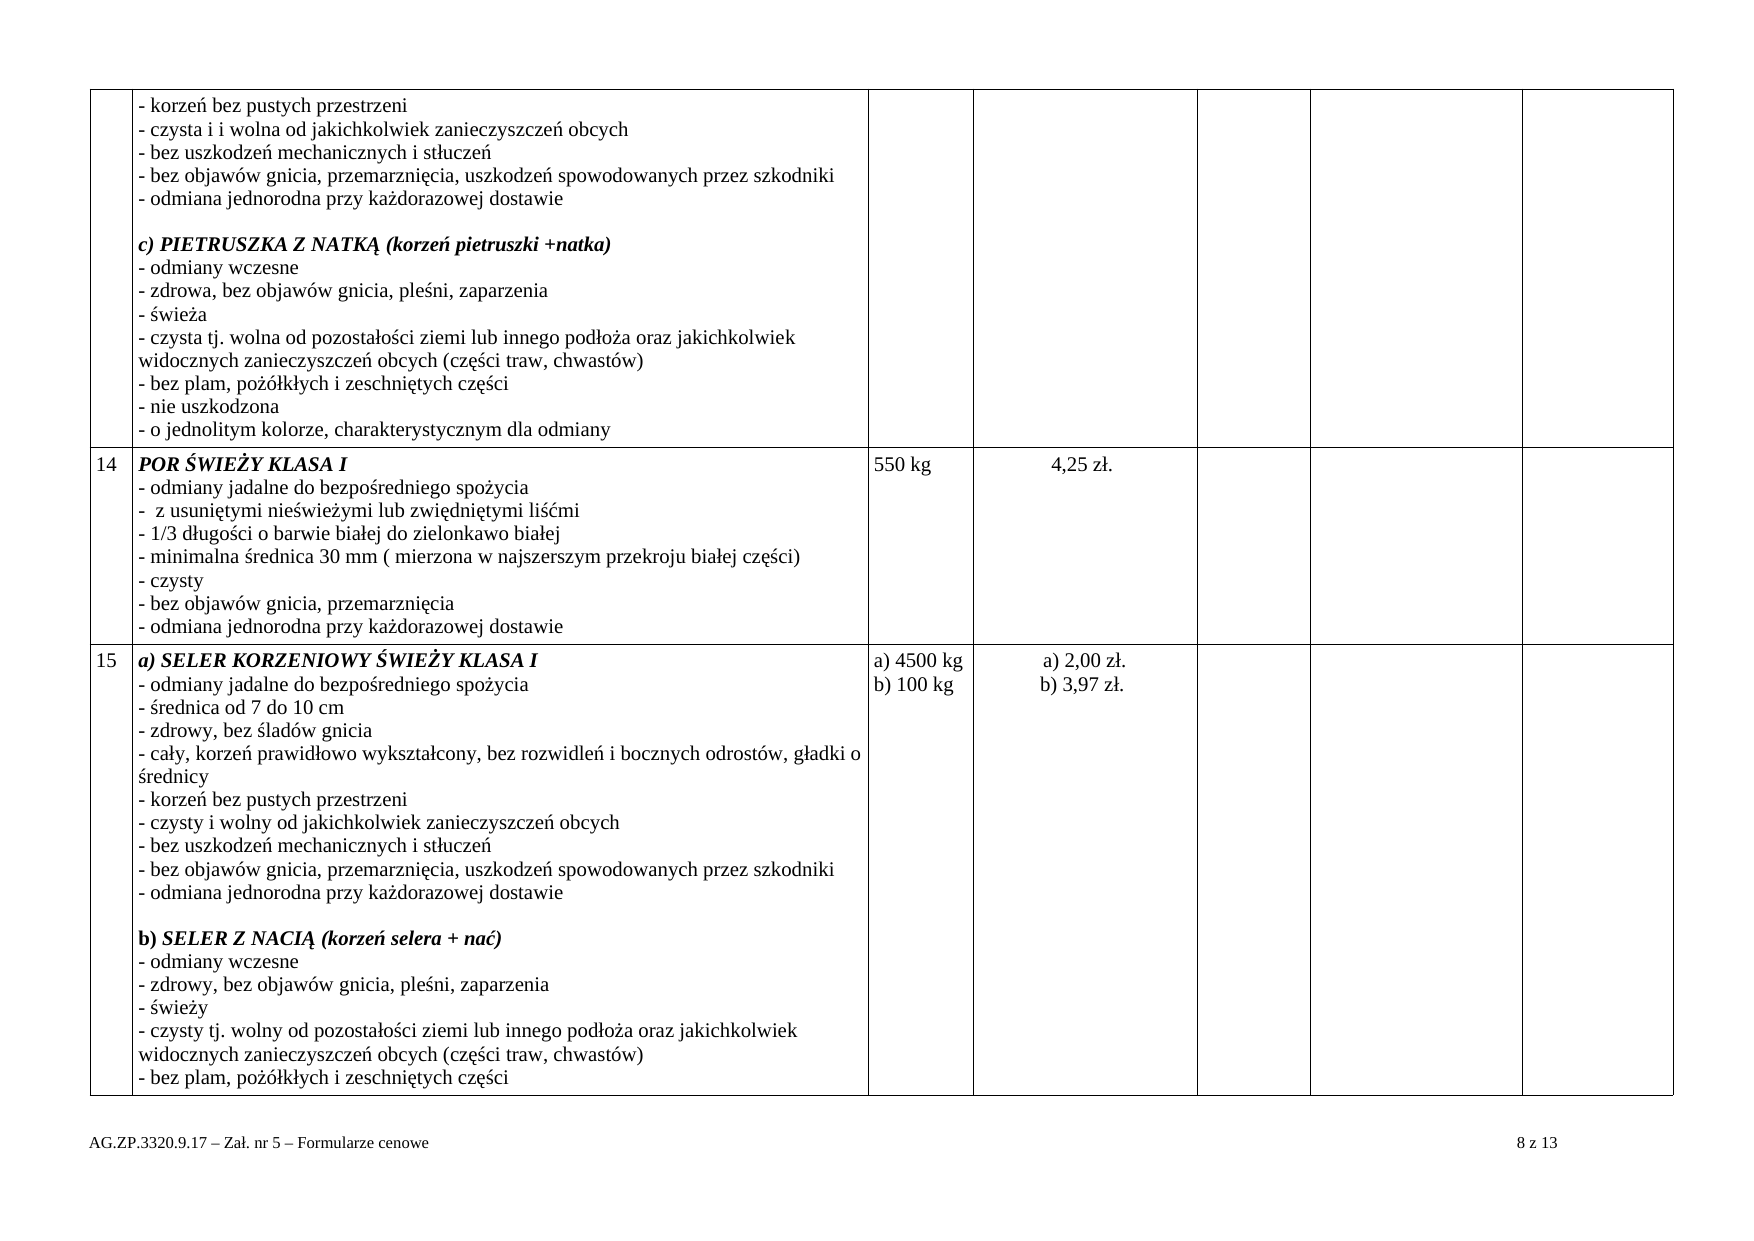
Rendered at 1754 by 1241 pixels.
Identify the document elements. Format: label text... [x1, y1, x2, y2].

table_cell [1198, 645, 1310, 1094]
table_cell [1311, 645, 1522, 1094]
table_cell [1523, 448, 1673, 643]
table_cell a) SELER KORZENIOWY ŚWIEŻY KLASA I - odmiany jadalne do bezpośredniego spożycia - średnica od 7 do 10 cm - zdrowy, bez śladów gnicia - cały, korzeń prawidłowo wykształcony, bez rozwidleń i bocznych odrostów, gładki o średnicy - korzeń bez pustych przestrzeni - czysty i wolny od jakichkolwiek zanieczyszczeń obcych - bez uszkodzeń mechanicznych i stłuczeń - bez objawów gnicia, przemarznięcia, uszkodzeń spowodowanych przez szkodniki - odmiana jednorodna przy każdorazowej dostawie b) SELER Z NACIĄ (korzeń selera + nać) - odmiany wczesne - zdrowy, bez objawów gnicia, pleśni, zaparzenia - świeży - czysty tj. wolny od pozostałości ziemi lub innego podłoża oraz jakichkolwiek widocznych zanieczyszczeń obcych (części traw, chwastów) - bez plam, pożółkłych i zeschniętych części [133, 645, 868, 1094]
table_cell 4,25 zł. [974, 448, 1197, 643]
table_cell [1523, 90, 1673, 447]
table_cell 14 [91, 448, 132, 643]
table_cell [1311, 90, 1522, 447]
table_cell - korzeń bez pustych przestrzeni - czysta i i wolna od jakichkolwiek zanieczyszczeń obcych - bez uszkodzeń mechanicznych i stłuczeń - bez objawów gnicia, przemarznięcia, uszkodzeń spowodowanych przez szkodniki - odmiana jednorodna przy każdorazowej dostawie c) PIETRUSZKA Z NATKĄ (korzeń pietruszki +natka) - odmiany wczesne - zdrowa, bez objawów gnicia, pleśni, zaparzenia - świeża - czysta tj. wolna od pozostałości ziemi lub innego podłoża oraz jakichkolwiek widocznych zanieczyszczeń obcych (części traw, chwastów) - bez plam, pożółkłych i zeschniętych części - nie uszkodzona - o jednolitym kolorze, charakterystycznym dla odmiany [133, 90, 868, 447]
table_cell [1198, 448, 1310, 643]
table_cell 15 [91, 645, 132, 1094]
table_cell [974, 90, 1197, 447]
table_cell a) 2,00 zł. b) 3,97 zł. [974, 645, 1197, 1094]
table_cell 550 kg [869, 448, 973, 643]
table_cell [1311, 448, 1522, 643]
table_cell [1198, 90, 1310, 447]
table_cell POR ŚWIEŻY KLASA I - odmiany jadalne do bezpośredniego spożycia - z usuniętymi nieświeżymi lub zwiędniętymi liśćmi - 1/3 długości o barwie białej do zielonkawo białej - minimalna średnica 30 mm ( mierzona w najszerszym przekroju białej części) - czysty - bez objawów gnicia, przemarznięcia - odmiana jednorodna przy każdorazowej dostawie [133, 448, 868, 643]
table_cell [1523, 645, 1673, 1094]
table_cell [91, 90, 132, 447]
table_cell a) 4500 kg b) 100 kg [869, 645, 973, 1094]
table_cell [869, 90, 973, 447]
